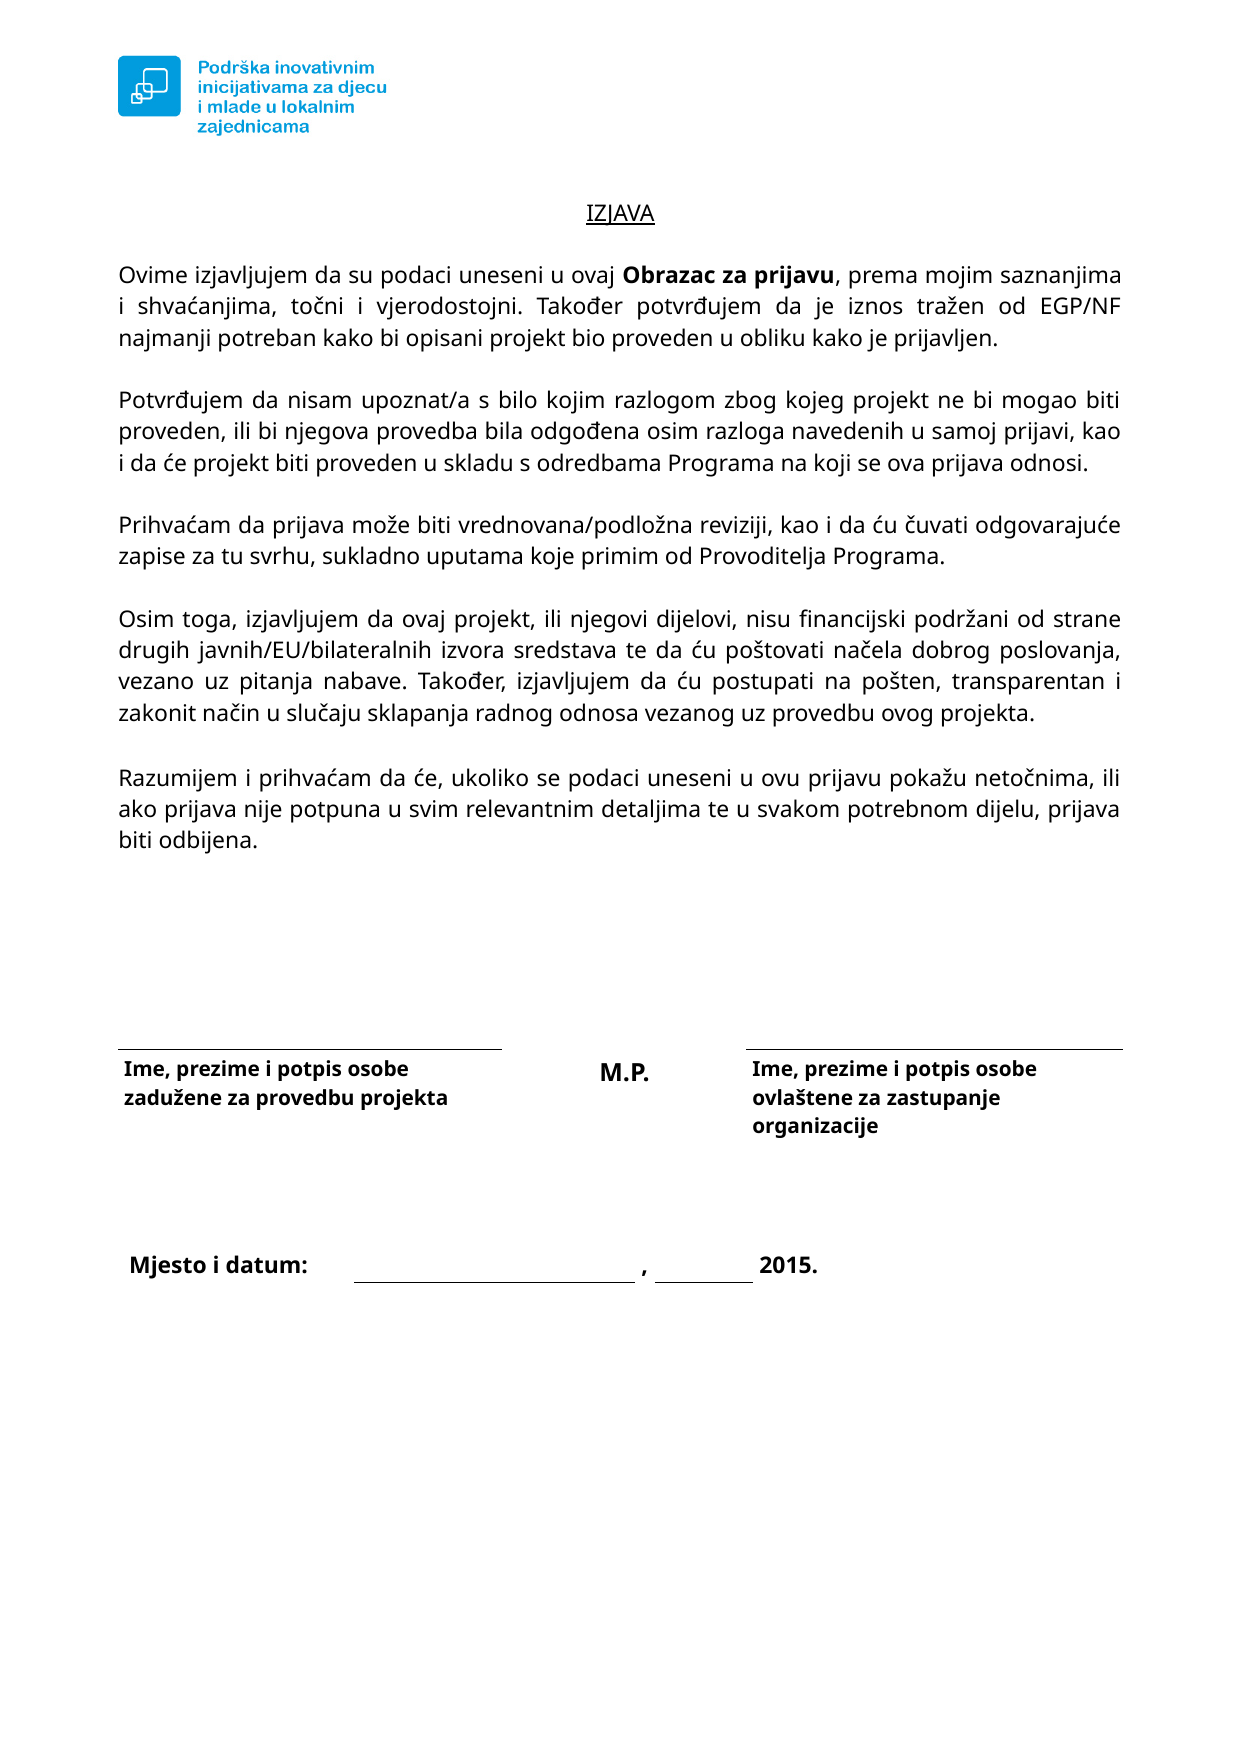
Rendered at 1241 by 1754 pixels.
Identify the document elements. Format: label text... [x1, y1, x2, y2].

table_header 2015. [753, 1245, 871, 1282]
table_header [118, 1009, 502, 1049]
table_header , [635, 1245, 655, 1282]
text Prihvaćam da prijava može biti vrednovana/podložna reviziji, kao i da ću čuvati odgovarajuće zapise za tu svrhu, sukladno uputama koje primim od Provoditelja Programa. [118, 509, 1122, 572]
table_cell M.P. [502, 1049, 746, 1146]
text Ovime izjavljujem da su podaci uneseni u ovaj Obrazac za prijavu, prema mojim saznanjima i shvaćanjima, točni i vjerodostojni. Također potvrđujem da je iznos tražen od EGP/NF najmanji potreban kako bi opisani projekt bio proveden u obliku kako je prijavljen. [118, 259, 1122, 353]
table_header [746, 1009, 1123, 1049]
text IZJAVA [118, 197, 1122, 228]
text Potvrđujem da nisam upoznat/a s bilo kojim razlogom zbog kojeg projekt ne bi mogao biti proveden, ili bi njegova provedba bila odgođena osim razloga navedenih u samoj prijavi, kao i da će projekt biti proveden u skladu s odredbama Programa na koji se ova prijava odnosi. [118, 384, 1122, 478]
table_header [354, 1245, 635, 1282]
text Razumijem i prihvaćam da će, ukoliko se podaci uneseni u ovu prijavu pokažu netočnima, ili ako prijava nije potpuna u svim relevantnim detaljima te u svakom potrebnom dijelu, prijava biti odbijena. [118, 762, 1122, 856]
picture [108, 49, 408, 144]
table_cell Ime, prezime i potpis osobe ovlaštene za zastupanje organizacije [746, 1050, 1123, 1146]
table_cell Ime, prezime i potpis osobe zadužene za provedbu projekta [118, 1050, 502, 1146]
table_header [502, 1009, 746, 1049]
text Osim toga, izjavljujem da ovaj projekt, ili njegovi dijelovi, nisu financijski podržani od strane drugih javnih/EU/bilateralnih izvora sredstava te da ću poštovati načela dobrog poslovanja, vezano uz pitanja nabave. Također, izjavljujem da ću postupati na pošten, transparentan i zakonit način u slučaju sklapanja radnog odnosa vezanog uz provedbu ovog projekta. [118, 603, 1122, 728]
table_header Mjesto i datum: [123, 1245, 354, 1282]
table_header [655, 1245, 753, 1282]
